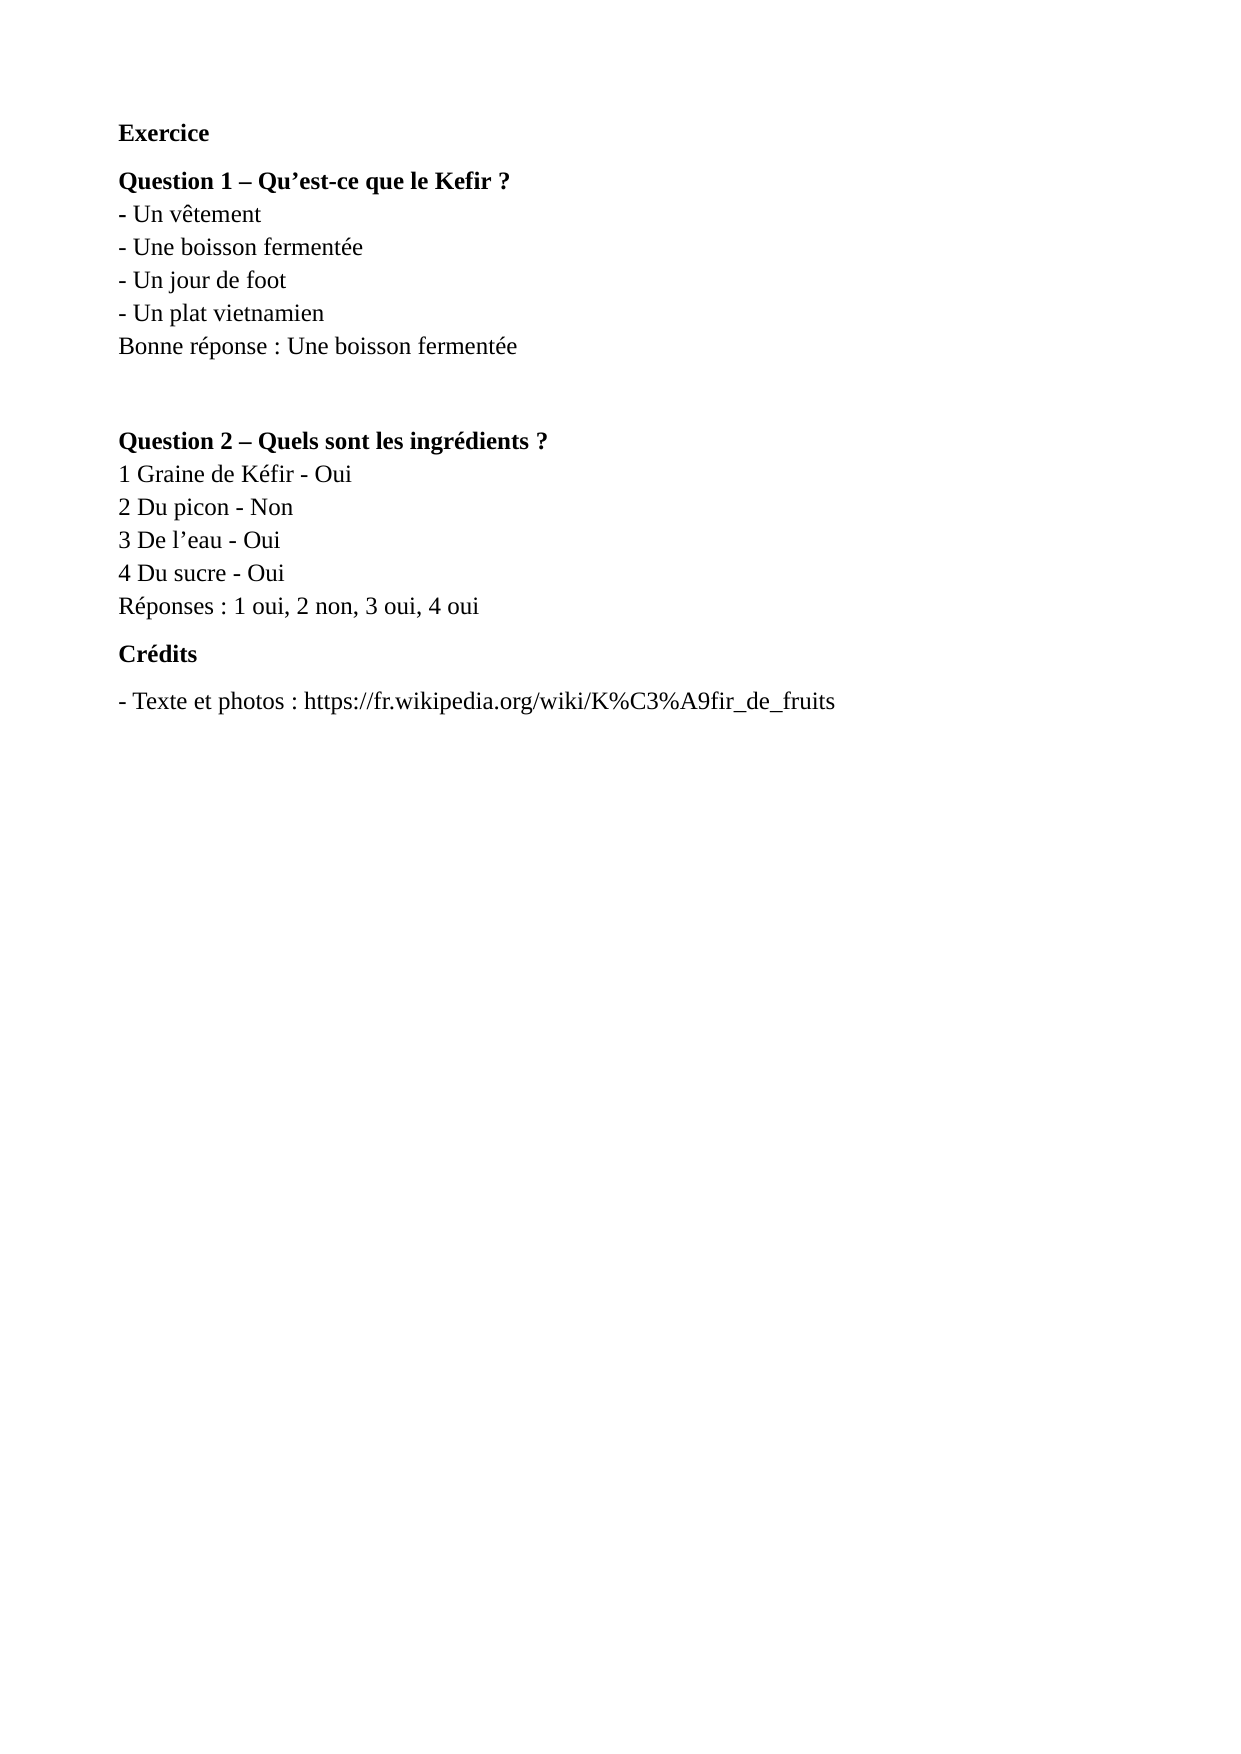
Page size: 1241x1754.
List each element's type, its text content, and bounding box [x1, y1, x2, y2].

text Question 1 – Qu’est-ce que le Kefir ? - Un vêtement - Une boisson fermentée - Un jour de foot - Un plat vietnamien Bonne réponse : Une boisson fermentée [118, 166, 1122, 359]
text Crédits [118, 639, 1122, 667]
text Question 2 – Quels sont les ingrédients ? 1 Graine de Kéfir - Oui 2 Du picon - Non 3 De l’eau - Oui 4 Du sucre - Oui Réponses : 1 oui, 2 non, 3 oui, 4 oui [118, 426, 1122, 620]
text Exercice [118, 118, 1122, 147]
text - Texte et photos : https://fr.wikipedia.org/wiki/K%C3%A9fir_de_fruits [118, 686, 1122, 715]
